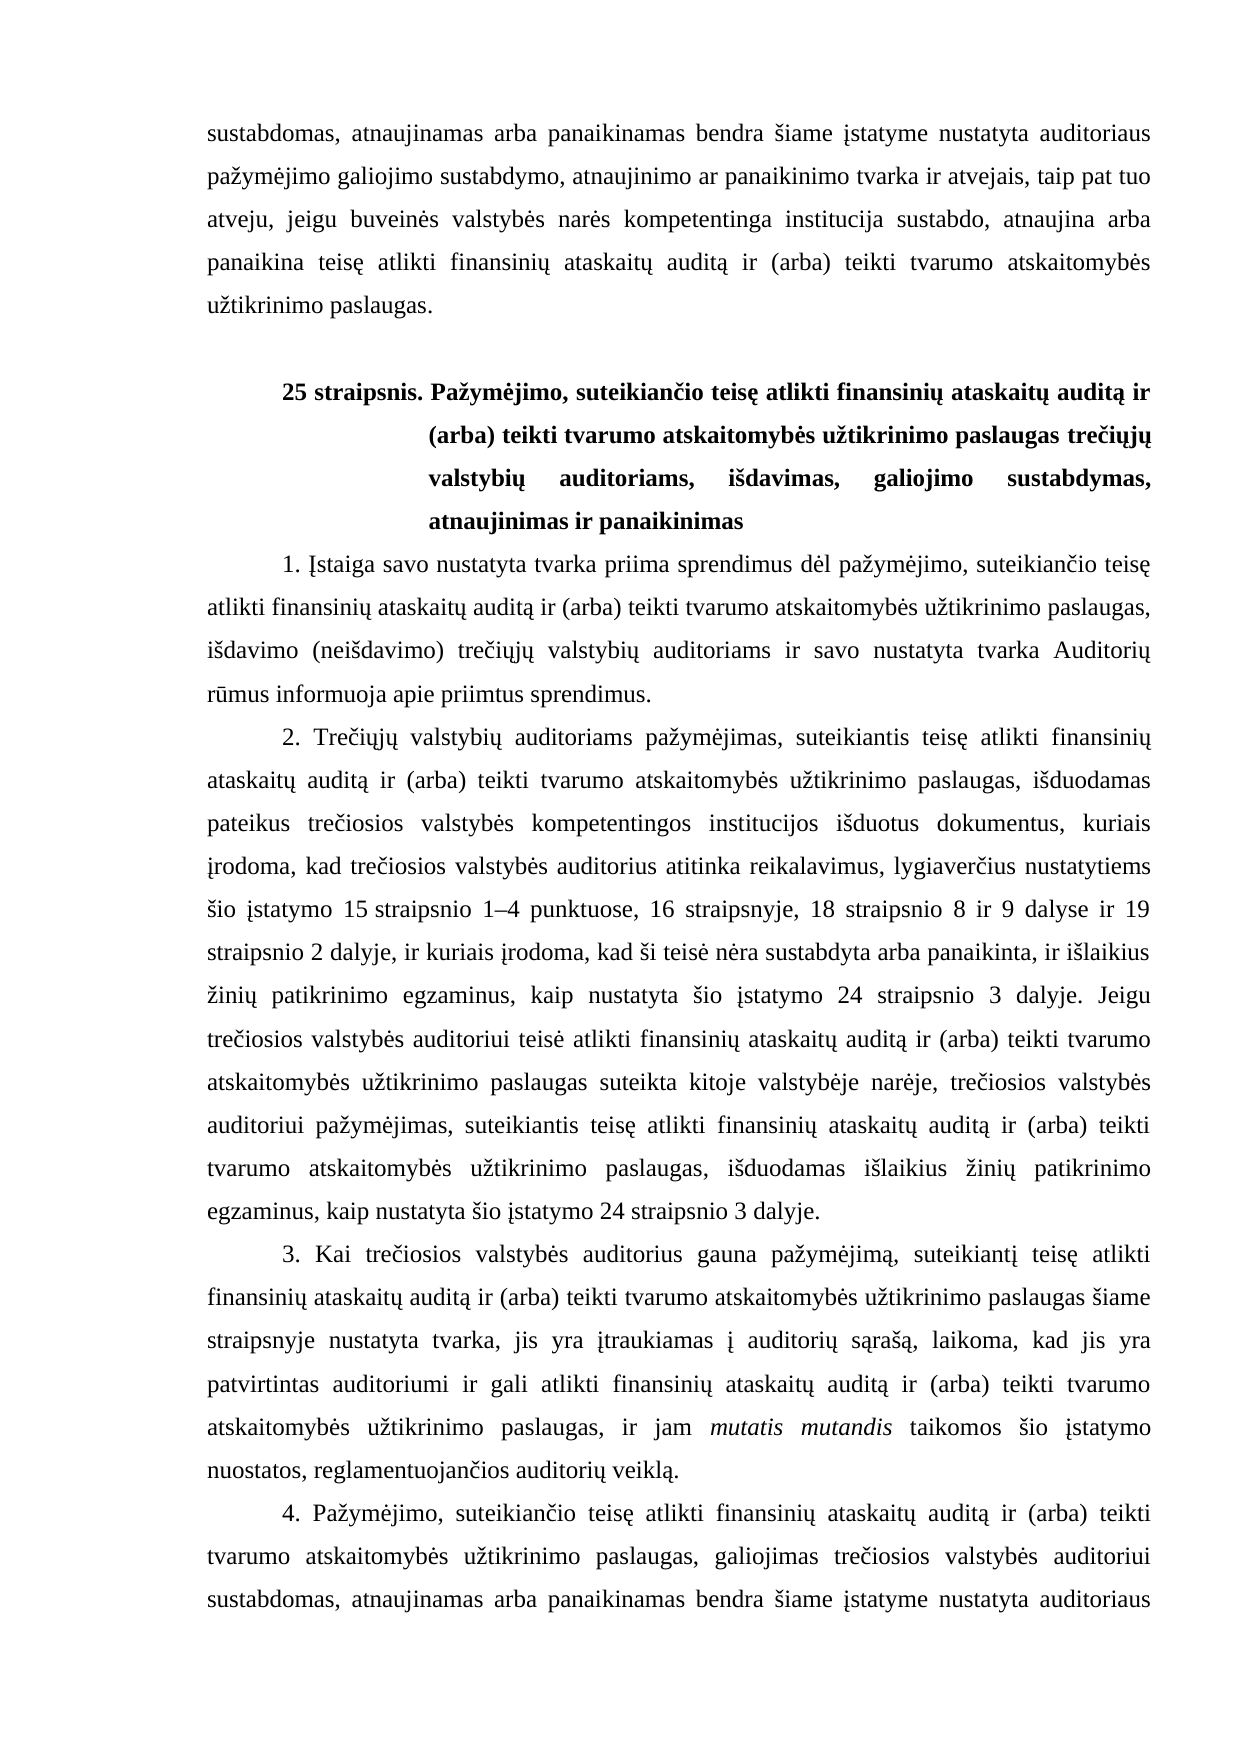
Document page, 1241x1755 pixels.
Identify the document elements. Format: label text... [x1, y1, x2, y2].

text 3. Kai trečiosios valstybės auditorius gauna pažymėjimą, suteikiantį teisę atlikti finansinių ataskaitų auditą ir (arba) teikti tvarumo atskaitomybės užtikrinimo paslaugas šiame straipsnyje nustatyta tvarka, jis yra įtraukiamas į auditorių sąrašą, laikoma, kad jis yra patvirtintas auditoriumi ir gali atlikti finansinių ataskaitų auditą ir (arba) teikti tvarumo atskaitomybės užtikrinimo paslaugas, ir jam mutatis mutandis taikomos šio įstatymo nuostatos, reglamentuojančios auditorių veiklą. [207, 1239, 1152, 1484]
text 4. Pažymėjimo, suteikiančio teisę atlikti finansinių ataskaitų auditą ir (arba) teikti tvarumo atskaitomybės užtikrinimo paslaugas, galiojimas trečiosios valstybės auditoriui sustabdomas, atnaujinamas arba panaikinamas bendra šiame įstatyme nustatyta auditoriaus [207, 1498, 1152, 1613]
text 25 straipsnis. Pažymėjimo, suteikiančio teisę atlikti finansinių ataskaitų auditą ir (arba) teikti tvarumo atskaitomybės užtikrinimo paslaugas trečiųjų valstybių auditoriams, išdavimas, galiojimo sustabdymas, atnaujinimas ir panaikinimas [282, 377, 1152, 535]
text 1. Įstaiga savo nustatyta tvarka priima sprendimus dėl pažymėjimo, suteikiančio teisę atlikti finansinių ataskaitų auditą ir (arba) teikti tvarumo atskaitomybės užtikrinimo paslaugas, išdavimo (neišdavimo) trečiųjų valstybių auditoriams ir savo nustatyta tvarka Auditorių rūmus informuoja apie priimtus sprendimus. [207, 549, 1152, 707]
text 2. Trečiųjų valstybių auditoriams pažymėjimas, suteikiantis teisę atlikti finansinių ataskaitų auditą ir (arba) teikti tvarumo atskaitomybės užtikrinimo paslaugas, išduodamas pateikus trečiosios valstybės kompetentingos institucijos išduotus dokumentus, kuriais įrodoma, kad trečiosios valstybės auditorius atitinka reikalavimus, lygiaverčius nustatytiems šio įstatymo 15 straipsnio 1–4 punktuose, 16 straipsnyje, 18 straipsnio 8 ir 9 dalyse ir 19 straipsnio 2 dalyje, ir kuriais įrodoma, kad ši teisė nėra sustabdyta arba panaikinta, ir išlaikius žinių patikrinimo egzaminus, kaip nustatyta šio įstatymo 24 straipsnio 3 dalyje. Jeigu trečiosios valstybės auditoriui teisė atlikti finansinių ataskaitų auditą ir (arba) teikti tvarumo atskaitomybės užtikrinimo paslaugas suteikta kitoje valstybėje narėje, trečiosios valstybės auditoriui pažymėjimas, suteikiantis teisę atlikti finansinių ataskaitų auditą ir (arba) teikti tvarumo atskaitomybės užtikrinimo paslaugas, išduodamas išlaikius žinių patikrinimo egzaminus, kaip nustatyta šio įstatymo 24 straipsnio 3 dalyje. [207, 722, 1152, 1225]
text sustabdomas, atnaujinamas arba panaikinamas bendra šiame įstatyme nustatyta auditoriaus pažymėjimo galiojimo sustabdymo, atnaujinimo ar panaikinimo tvarka ir atvejais, taip pat tuo atveju, jeigu buveinės valstybės narės kompetentinga institucija sustabdo, atnaujina arba panaikina teisę atlikti finansinių ataskaitų auditą ir (arba) teikti tvarumo atskaitomybės užtikrinimo paslaugas. [207, 118, 1152, 319]
